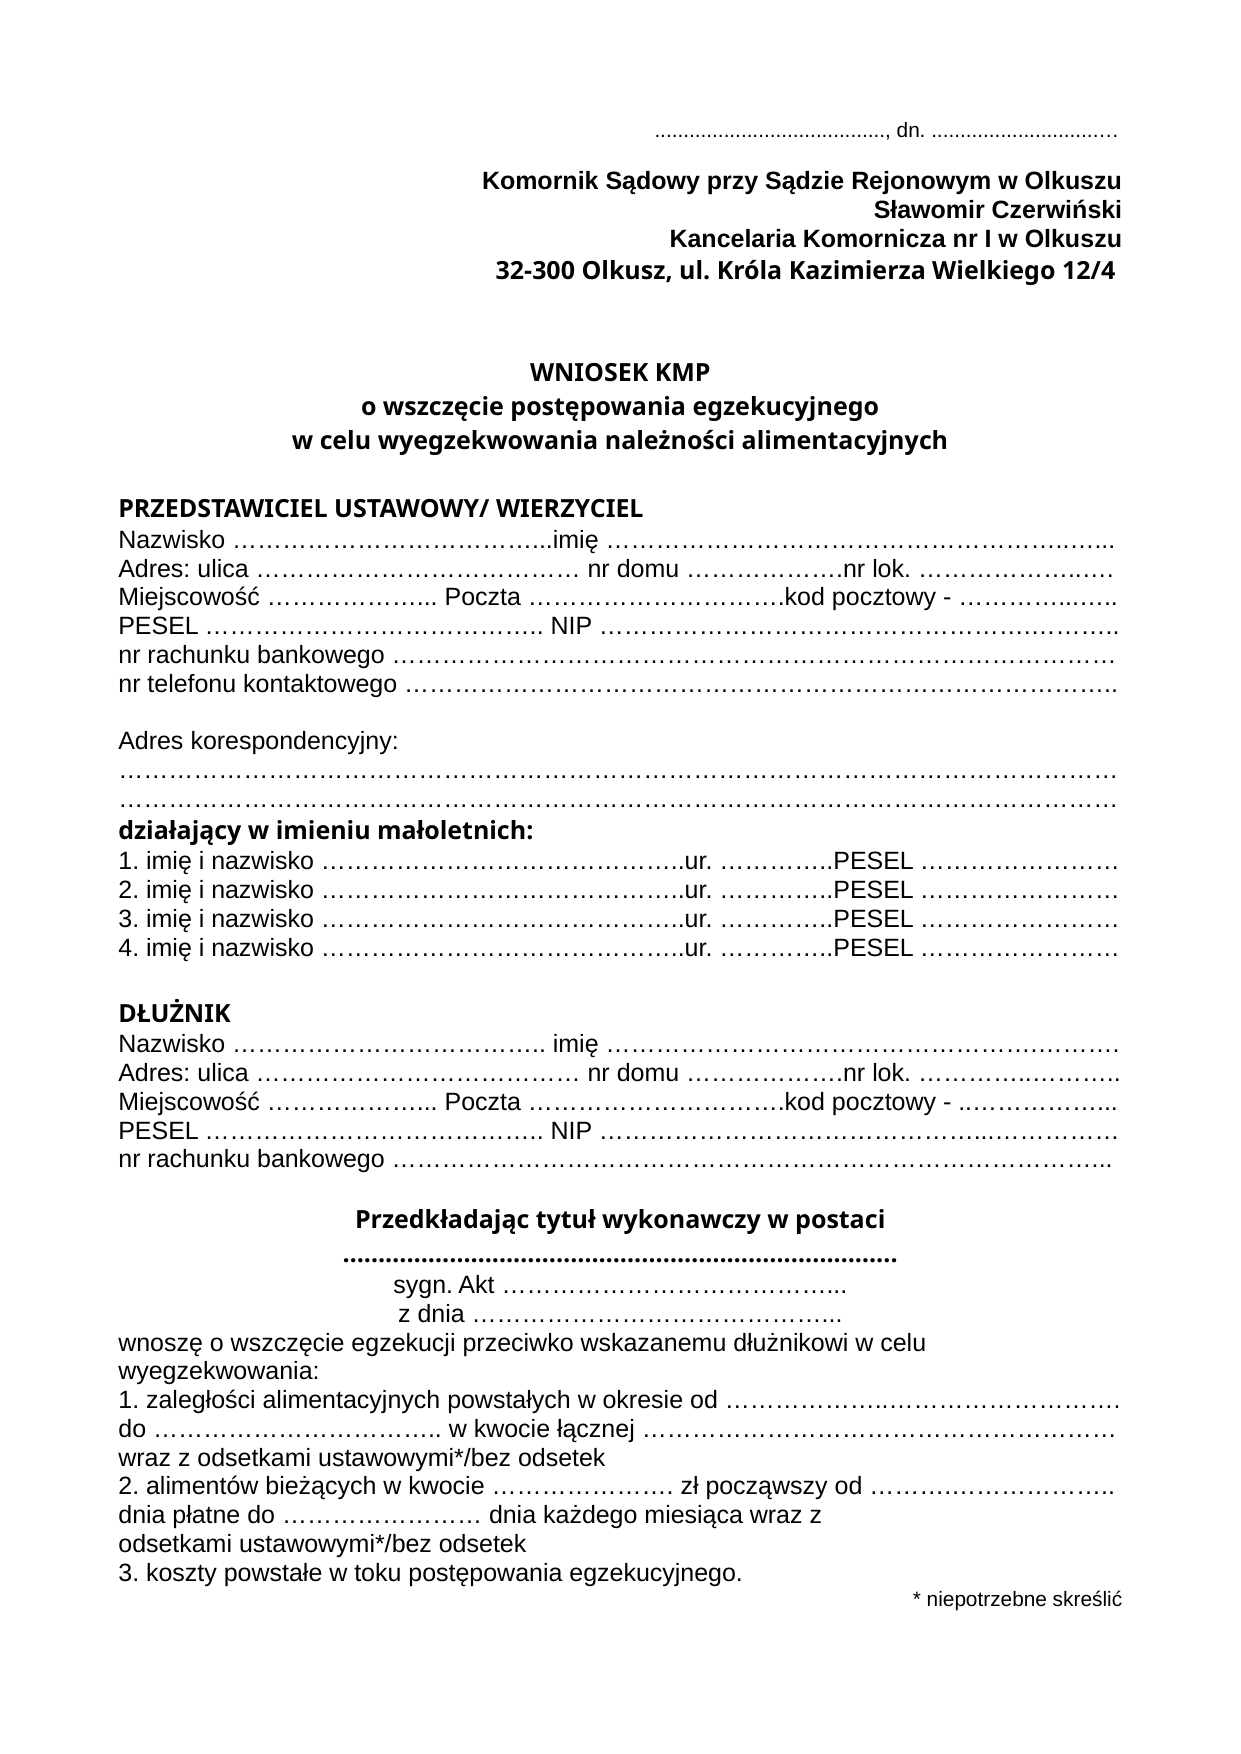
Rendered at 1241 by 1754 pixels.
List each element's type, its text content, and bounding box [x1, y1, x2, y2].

text Adres: ulica ………………………………… nr domu ……………….nr lok. ………………..…. [118, 553, 1122, 582]
text w celu wyegzekwowania należności alimentacyjnych [118, 423, 1122, 457]
text Nazwisko ……………………………….. imię …………………………………………….………. [118, 1029, 1122, 1058]
text Kancelaria Komornicza nr I w Olkuszu [118, 223, 1122, 252]
text z dnia ……………………………………... [118, 1299, 1122, 1328]
text Miejscowość ………………... Poczta ………………………….kod pocztowy - ..……………... [118, 1087, 1122, 1116]
text sygn. Akt …………………………………... [118, 1270, 1122, 1299]
text * niepotrzebne skreślić [118, 1586, 1122, 1610]
text wnoszę o wszczęcie egzekucji przeciwko wskazanemu dłużnikowi w celu wyegzekwowania: [118, 1328, 1122, 1385]
text …………………………………………………………………... [118, 1236, 1122, 1270]
text Adres korespondencyjny: [118, 726, 1122, 755]
text Przedkładając tytuł wykonawczy w postaci [118, 1202, 1122, 1236]
text PESEL ………………………………….. NIP ………………………………………...…………… [118, 1116, 1122, 1144]
text PESEL ………………………………….. NIP …………………………………………….……….. [118, 611, 1122, 640]
text ........................................, dn. .............................… [118, 118, 1122, 142]
text DŁUŻNIK [118, 995, 1122, 1029]
text do …………………………….. w kwocie łącznej ………………………………………………… wraz z odsetkami ustawowymi*/bez odsetek [118, 1414, 1122, 1471]
text Komornik Sądowy przy Sądzie Rejonowym w Olkuszu [118, 166, 1122, 195]
text 3. koszty powstałe w toku postępowania egzekucyjnego. [118, 1558, 1122, 1586]
text dnia płatne do …………………… dnia każdego miesiąca wraz z [118, 1500, 1122, 1529]
text o wszczęcie postępowania egzekucyjnego [118, 388, 1122, 423]
text nr rachunku bankowego …………………………………………………………………………... [118, 1144, 1122, 1173]
text nr rachunku bankowego …………………………………………………………………………… [118, 640, 1122, 668]
text 2. imię i nazwisko ……………………………………..ur. …………..PESEL …………………… [118, 875, 1122, 904]
text WNIOSEK KMP [118, 354, 1122, 388]
text 3. imię i nazwisko ……………………………………..ur. …………..PESEL …………………… [118, 904, 1122, 933]
text odsetkami ustawowymi*/bez odsetek [118, 1529, 1122, 1558]
text Miejscowość ………………... Poczta ………………………….kod pocztowy - …………...….. [118, 582, 1122, 611]
text 4. imię i nazwisko ……………………………………..ur. …………..PESEL …………………… [118, 933, 1122, 961]
text Nazwisko ………………………………...imię ………………………………………………..…... [118, 525, 1122, 553]
text 2. alimentów bieżących w kwocie …………………. zł począwszy od ……….……………….. [118, 1471, 1122, 1500]
text ………………………………………………………………………………………………………… [118, 783, 1122, 812]
text działający w imieniu małoletnich: [118, 812, 1122, 846]
text 1. zaległości alimentacyjnych powstałych w okresie od ………………..………………………. [118, 1385, 1122, 1414]
text ………………………………………………………………………………………………………… [118, 755, 1122, 783]
text Sławomir Czerwiński [118, 195, 1122, 223]
text 1. imię i nazwisko ……………………………………..ur. …………..PESEL …………………… [118, 846, 1122, 875]
text PRZEDSTAWICIEL USTAWOWY/ WIERZYCIEL [118, 491, 1122, 525]
text Adres: ulica ………………………………… nr domu ……………….nr lok. …………..……….. [118, 1058, 1122, 1087]
text 32-300 Olkusz, ul. Króla Kazimierza Wielkiego 12/4 [118, 252, 1122, 286]
text nr telefonu kontaktowego ………………………………………………………………………….. [118, 668, 1122, 697]
